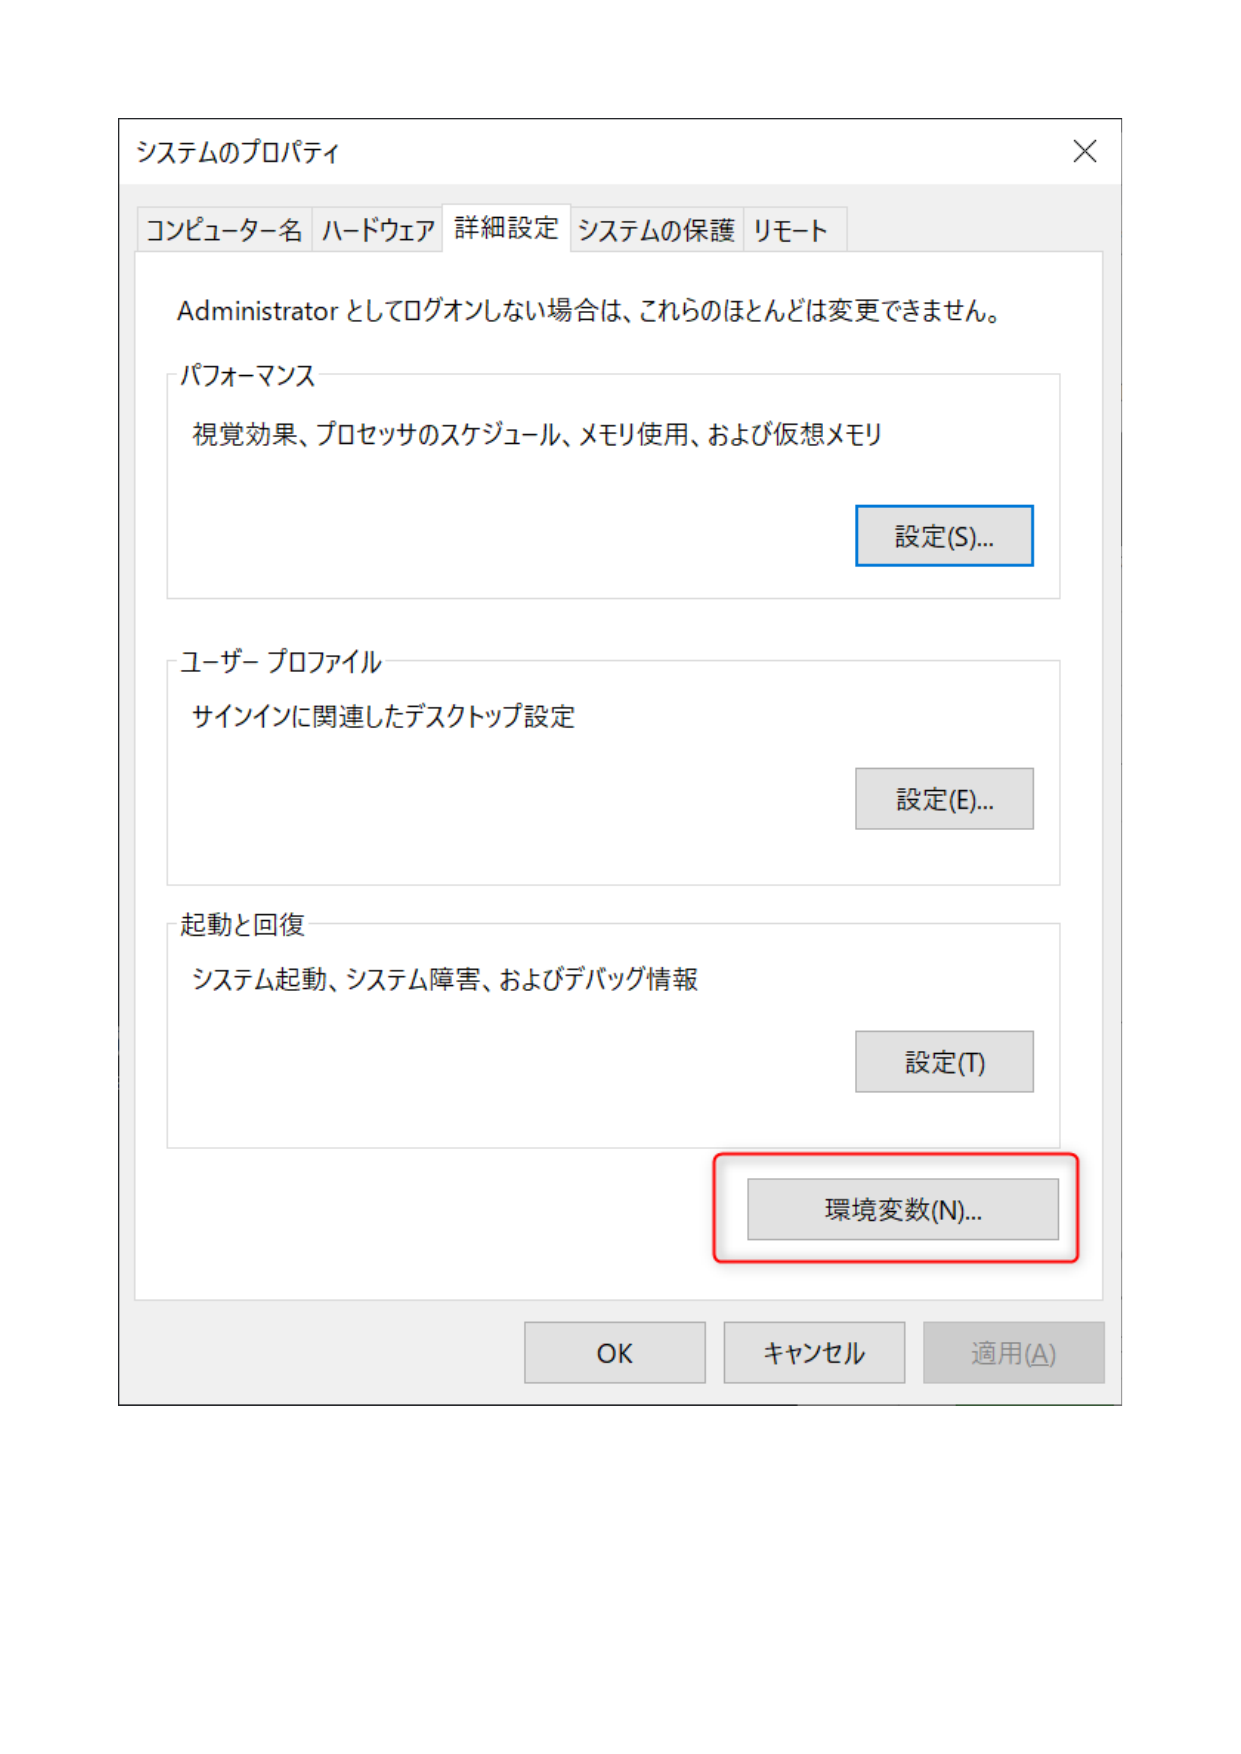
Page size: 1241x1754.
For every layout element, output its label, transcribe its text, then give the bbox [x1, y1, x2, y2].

picture [118, 118, 1123, 1406]
text VirtualBoxで構築したOSは、再度OVAファイルとしてエクスポートすることができる。 まずWin + Rでファイル名を指定して実行、sysdm.cplと入力して、システムのプロパティを開く。 詳細設定タブより環境設定、環境変数のpathにVirtualboxのパスを追加して（下図参照）、下準備完了。 あとは、適当なフォルダのアドレスにcmdと入力して、コマンドプロンプトを開き、下記を入力すれば、そのフォルダ内にOVAファイルを生成する。 [118, 1406, 1122, 1412]
